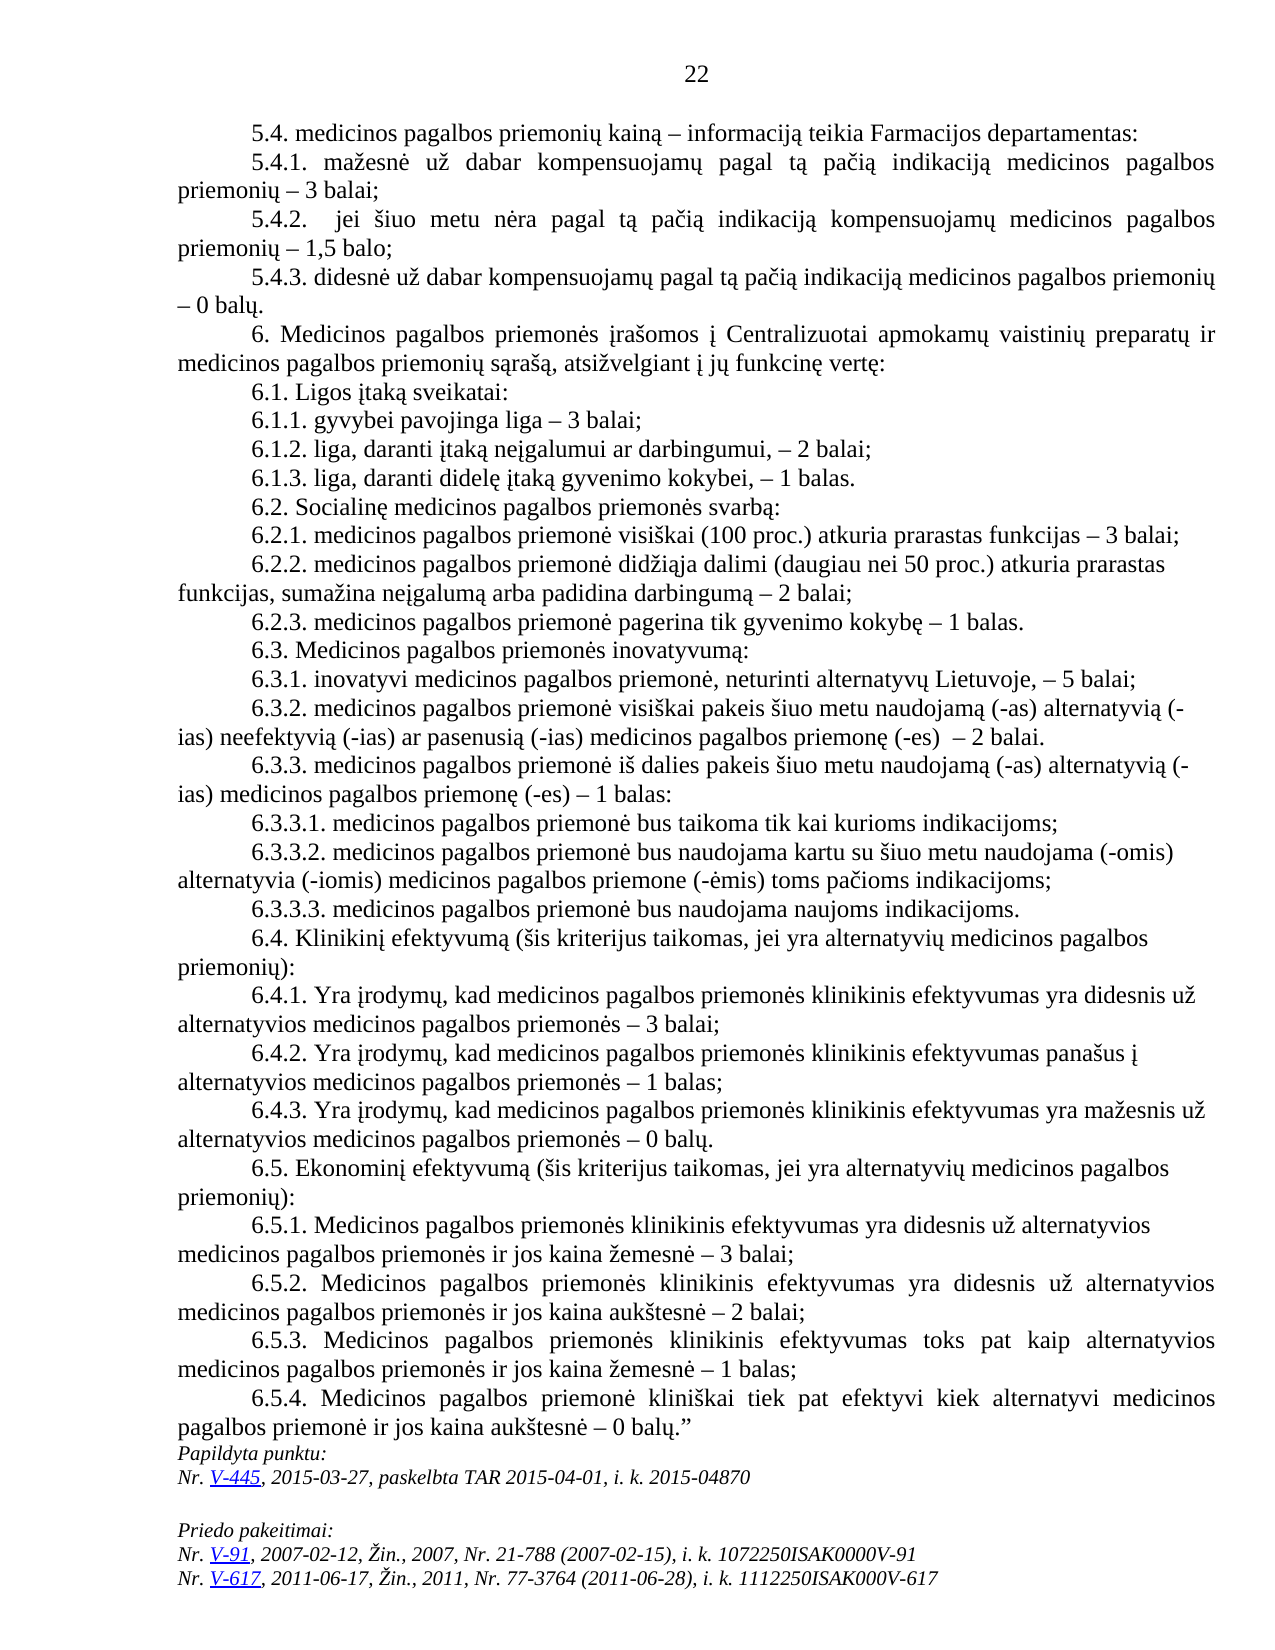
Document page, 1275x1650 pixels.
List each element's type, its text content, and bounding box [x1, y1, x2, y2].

text 6.3.3.1. medicinos pagalbos priemonė bus taikoma tik kai kurioms indikacijoms; [177, 808, 1216, 837]
text 5.4.2. jei šiuo metu nėra pagal tą pačią indikaciją kompensuojamų medicinos pagalbos priemonių – 1,5 balo; [177, 204, 1216, 262]
text 6.3. Medicinos pagalbos priemonės inovatyvumą: [177, 636, 1216, 664]
text 6.4.1. Yra įrodymų, kad medicinos pagalbos priemonės klinikinis efektyvumas yra didesnis už alternatyvios medicinos pagalbos priemonės – 3 balai; [177, 981, 1216, 1038]
text 6.4.2. Yra įrodymų, kad medicinos pagalbos priemonės klinikinis efektyvumas panašus į alternatyvios medicinos pagalbos priemonės – 1 balas; [177, 1038, 1216, 1096]
text 5.4. medicinos pagalbos priemonių kainą – informaciją teikia Farmacijos departamentas: [177, 118, 1216, 147]
text 6.1.2. liga, daranti įtaką neįgalumui ar darbingumui, – 2 balai; [177, 434, 1216, 463]
text Nr. V-445, 2015-03-27, paskelbta TAR 2015-04-01, i. k. 2015-04870 [177, 1465, 1216, 1489]
text 6.3.3.3. medicinos pagalbos priemonė bus naudojama naujoms indikacijoms. [177, 894, 1216, 923]
text 6.1. Ligos įtaką sveikatai: [177, 377, 1216, 406]
text 5.4.3. didesnė už dabar kompensuojamų pagal tą pačią indikaciją medicinos pagalbos priemonių – 0 balų. [177, 262, 1216, 319]
text Priedo pakeitimai: [177, 1517, 1216, 1542]
text 6.3.3. medicinos pagalbos priemonė iš dalies pakeis šiuo metu naudojamą (-as) alternatyvią (-ias) medicinos pagalbos priemonę (-es) – 1 balas: [177, 751, 1216, 808]
text 6.5.2. Medicinos pagalbos priemonės klinikinis efektyvumas yra didesnis už alternatyvios medicinos pagalbos priemonės ir jos kaina aukštesnė – 2 balai; [177, 1268, 1216, 1326]
text 6.5. Ekonominį efektyvumą (šis kriterijus taikomas, jei yra alternatyvių medicinos pagalbos priemonių): [177, 1153, 1216, 1211]
text 6.2. Socialinę medicinos pagalbos priemonės svarbą: [177, 492, 1216, 521]
text 6.1.1. gyvybei pavojinga liga – 3 balai; [177, 406, 1216, 434]
text 6.2.3. medicinos pagalbos priemonė pagerina tik gyvenimo kokybę – 1 balas. [177, 607, 1216, 636]
text 6.3.3.2. medicinos pagalbos priemonė bus naudojama kartu su šiuo metu naudojama (-omis) alternatyvia (-iomis) medicinos pagalbos priemone (-ėmis) toms pačioms indikacijoms; [177, 837, 1216, 894]
text 6.5.3. Medicinos pagalbos priemonės klinikinis efektyvumas toks pat kaip alternatyvios medicinos pagalbos priemonės ir jos kaina žemesnė – 1 balas; [177, 1326, 1216, 1383]
text 6.2.1. medicinos pagalbos priemonė visiškai (100 proc.) atkuria prarastas funkcijas – 3 balai; [177, 521, 1216, 549]
text 6.5.1. Medicinos pagalbos priemonės klinikinis efektyvumas yra didesnis už alternatyvios medicinos pagalbos priemonės ir jos kaina žemesnė – 3 balai; [177, 1211, 1216, 1268]
text 6.1.3. liga, daranti didelę įtaką gyvenimo kokybei, – 1 balas. [177, 463, 1216, 492]
text Papildyta punktu: [177, 1441, 1216, 1465]
text 6.3.2. medicinos pagalbos priemonė visiškai pakeis šiuo metu naudojamą (-as) alternatyvią (-ias) neefektyvią (-ias) ar pasenusią (-ias) medicinos pagalbos priemonę (-es) – 2 balai. [177, 693, 1216, 751]
text 6.2.2. medicinos pagalbos priemonė didžiąja dalimi (daugiau nei 50 proc.) atkuria prarastas funkcijas, sumažina neįgalumą arba padidina darbingumą – 2 balai; [177, 549, 1216, 607]
text 6. Medicinos pagalbos priemonės įrašomos į Centralizuotai apmokamų vaistinių preparatų ir medicinos pagalbos priemonių sąrašą, atsižvelgiant į jų funkcinę vertę: [177, 319, 1216, 377]
text Nr. V-617, 2011-06-17, Žin., 2011, Nr. 77-3764 (2011-06-28), i. k. 1112250ISAK000V-617 [177, 1566, 1216, 1590]
text 6.3.1. inovatyvi medicinos pagalbos priemonė, neturinti alternatyvų Lietuvoje, – 5 balai; [177, 664, 1216, 693]
text Nr. V-91, 2007-02-12, Žin., 2007, Nr. 21-788 (2007-02-15), i. k. 1072250ISAK0000V-91 [177, 1542, 1216, 1566]
text 5.4.1. mažesnė už dabar kompensuojamų pagal tą pačią indikaciją medicinos pagalbos priemonių – 3 balai; [177, 147, 1216, 204]
text 6.4.3. Yra įrodymų, kad medicinos pagalbos priemonės klinikinis efektyvumas yra mažesnis už alternatyvios medicinos pagalbos priemonės – 0 balų. [177, 1096, 1216, 1153]
text 6.5.4. Medicinos pagalbos priemonė kliniškai tiek pat efektyvi kiek alternatyvi medicinos pagalbos priemonė ir jos kaina aukštesnė – 0 balų.” [177, 1383, 1216, 1441]
text 6.4. Klinikinį efektyvumą (šis kriterijus taikomas, jei yra alternatyvių medicinos pagalbos priemonių): [177, 923, 1216, 981]
